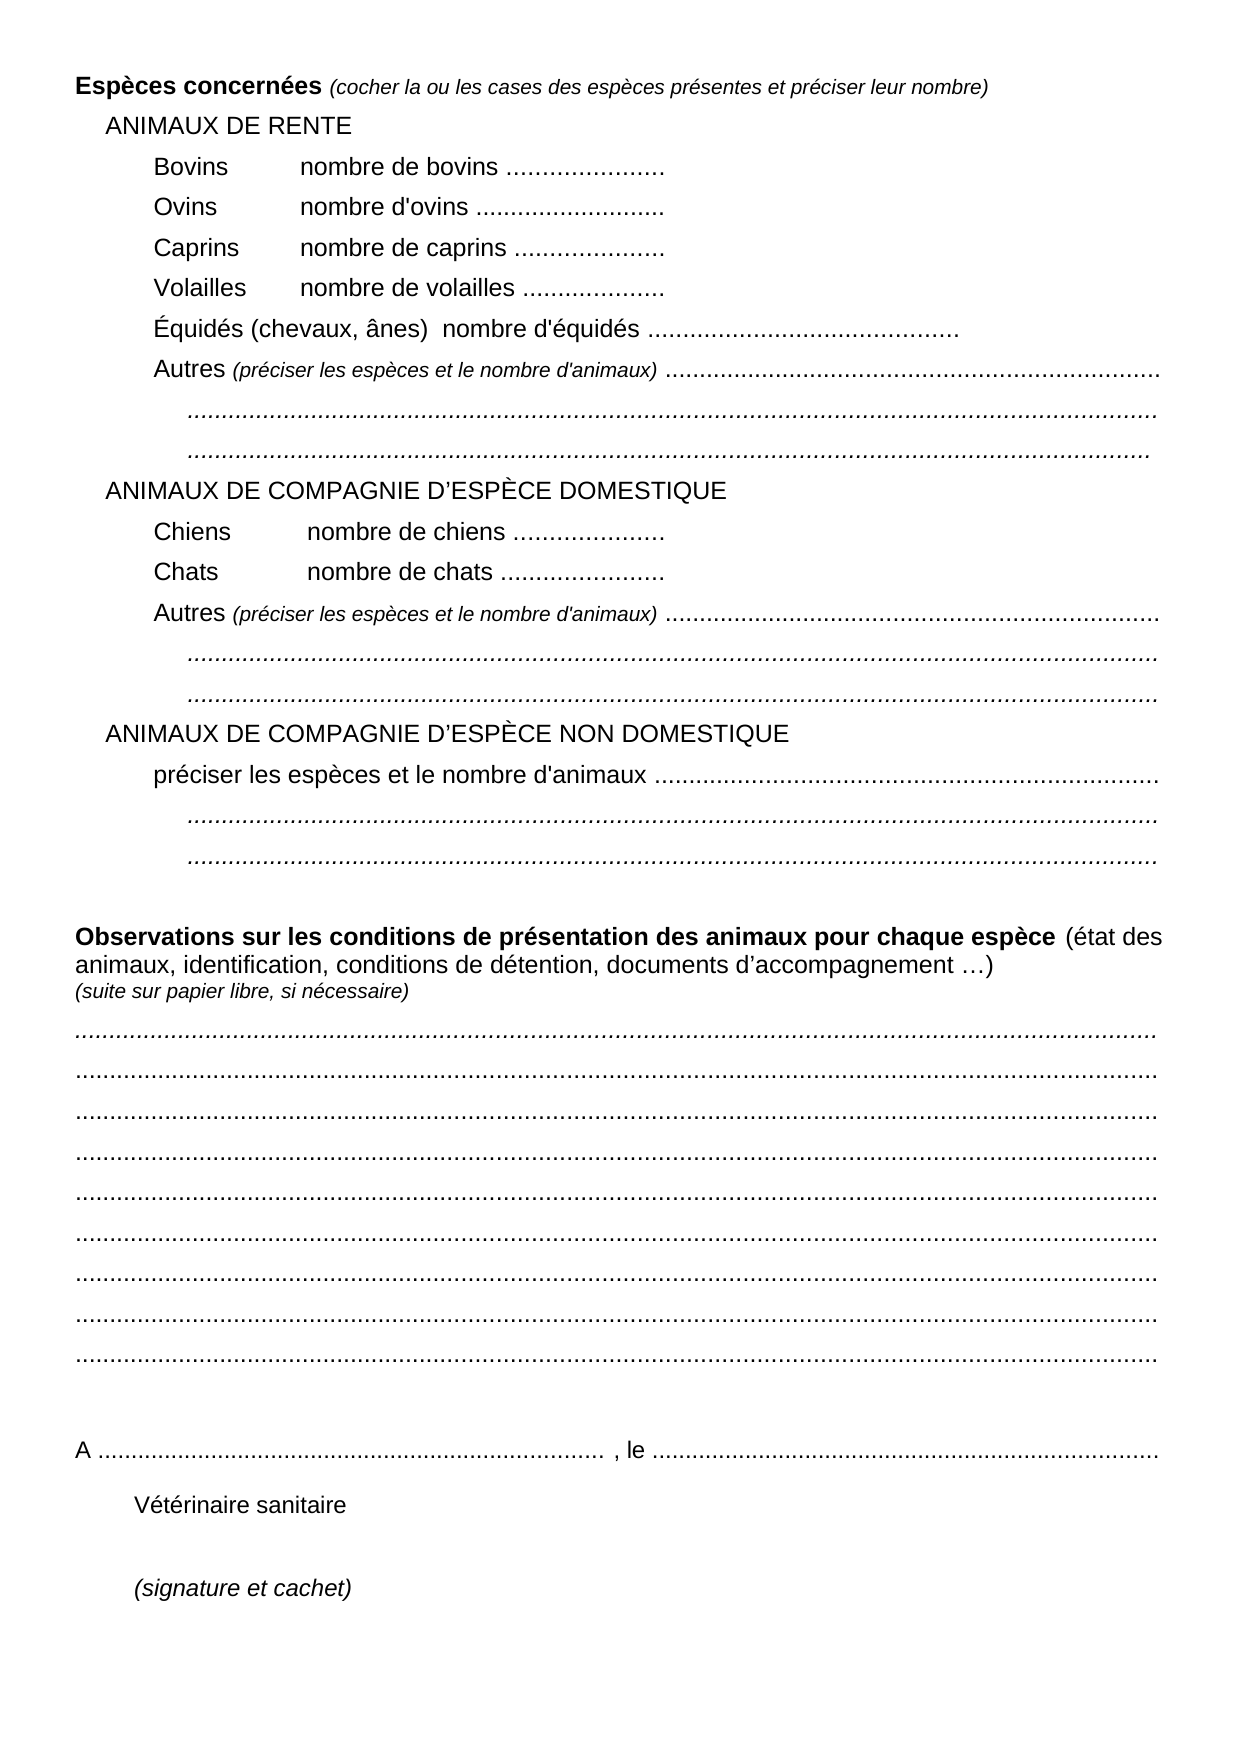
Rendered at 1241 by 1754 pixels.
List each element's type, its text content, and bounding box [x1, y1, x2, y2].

text Chats nombre de chats [75, 557, 1162, 586]
text ANIMAUX DE RENTE [75, 111, 1162, 140]
text Bovins nombre de bovins [75, 152, 1162, 181]
text Autres (préciser les espèces et le nombre d'animaux) [75, 354, 1162, 383]
text A , le [75, 1436, 1162, 1464]
text (signature et cachet) [75, 1574, 1162, 1602]
text Espèces concernées (cocher la ou les cases des espèces présentes et préciser leur nombre) [75, 71, 1162, 99]
text Observations sur les conditions de présentation des animaux pour chaque espèce (état des animaux, identification, conditions de détention, documents d’accompagnement …) [75, 922, 1162, 979]
text préciser les espèces et le nombre d'animaux [75, 760, 1162, 788]
text Vétérinaire sanitaire [75, 1491, 1162, 1519]
text Volailles nombre de volailles [75, 273, 1162, 302]
text Caprins nombre de caprins [75, 233, 1162, 262]
text ANIMAUX DE COMPAGNIE D’ESPÈCE NON DOMESTIQUE [75, 719, 1162, 748]
text Ovins nombre d'ovins [75, 192, 1162, 221]
text Équidés (chevaux, ânes) nombre d'équidés [75, 314, 1162, 343]
text Chiens nombre de chiens [75, 517, 1162, 545]
text (suite sur papier libre, si nécessaire) [75, 979, 1162, 1003]
text Autres (préciser les espèces et le nombre d'animaux) [75, 598, 1162, 626]
text ANIMAUX DE COMPAGNIE D’ESPÈCE DOMESTIQUE [75, 476, 1162, 505]
